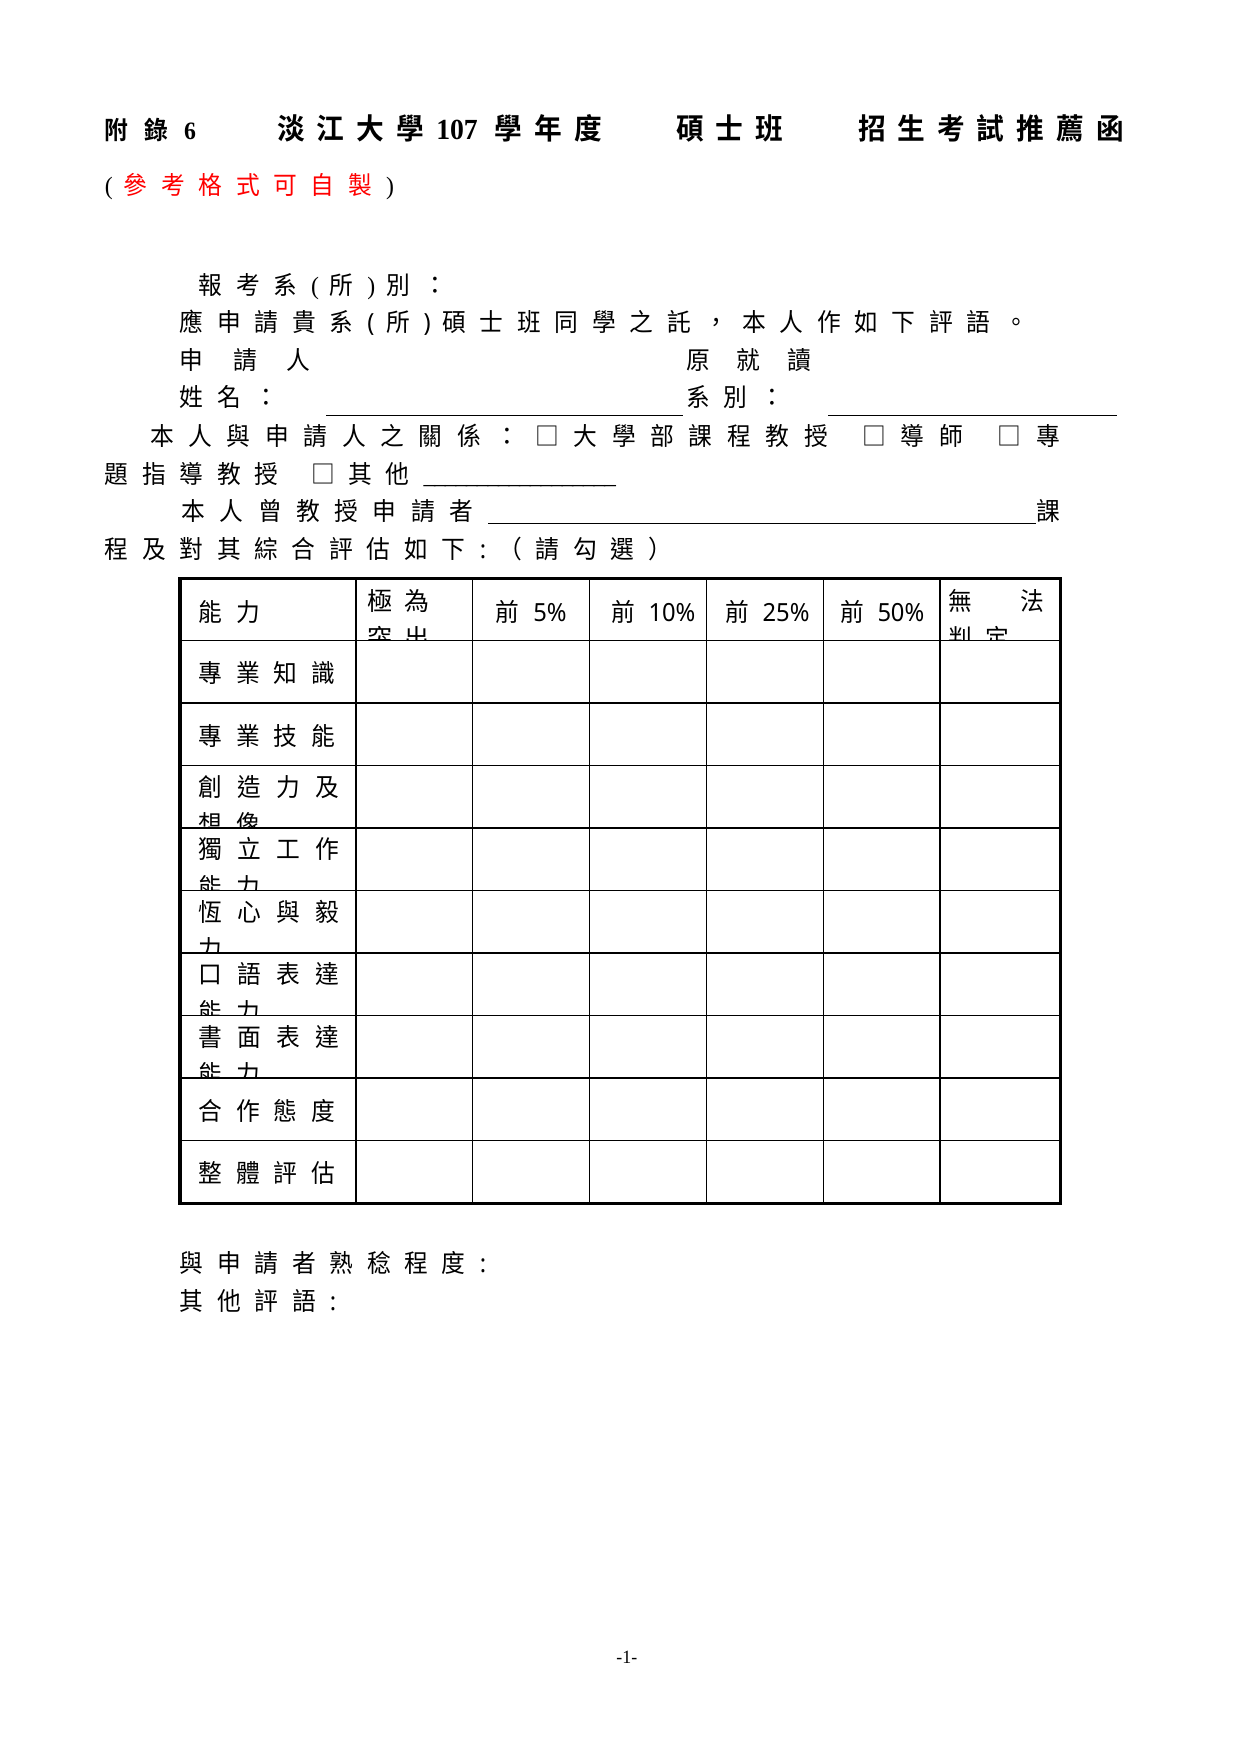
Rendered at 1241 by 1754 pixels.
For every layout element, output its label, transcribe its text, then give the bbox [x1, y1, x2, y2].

table_cell [473, 1141, 589, 1202]
table_header 申請人姓名： [167, 340, 326, 414]
table_cell [707, 1016, 823, 1077]
table_header 報考系(所)別： [167, 240, 654, 302]
table_cell [707, 891, 823, 952]
table_cell [824, 766, 939, 827]
table_cell [357, 954, 472, 1015]
table_cell [473, 766, 589, 827]
table_cell 整體評估 [182, 1141, 355, 1202]
table_cell [590, 954, 706, 1015]
table_header 前5% [473, 580, 589, 640]
table_cell [473, 641, 589, 702]
table_cell [590, 829, 706, 890]
table_header 前50% [824, 580, 939, 640]
table_cell [473, 891, 589, 952]
table_cell 專業技能 [182, 704, 355, 765]
table_cell [473, 829, 589, 890]
table_cell [473, 704, 589, 765]
table_cell [707, 1141, 823, 1202]
table_cell [590, 891, 706, 952]
table_cell [707, 641, 823, 702]
table_header 前25% [707, 580, 823, 640]
table_cell [357, 1016, 472, 1077]
table_header 極為突出 [357, 580, 472, 640]
table_header 原就讀系別： [683, 340, 828, 414]
table_cell 獨立工作能力 [182, 829, 355, 890]
text 本人曾教授申請者 課程及對其綜合評估如下:（請勾選） [104, 491, 1074, 566]
table_cell [357, 704, 472, 765]
text 與申請者熟稔程度: [104, 1243, 1074, 1280]
table_cell 合作態度 [182, 1079, 355, 1140]
table_cell [707, 829, 823, 890]
table_header 無法判定 [941, 580, 1059, 640]
table_cell [941, 1141, 1059, 1202]
table_cell [941, 766, 1059, 827]
table_cell [590, 641, 706, 702]
table_cell [357, 641, 472, 702]
table_cell [824, 1079, 939, 1140]
table_cell [941, 1016, 1059, 1077]
table_cell 創造力及想像 [182, 766, 355, 827]
table_cell [707, 1079, 823, 1140]
table_cell 恆心與毅力 [182, 891, 355, 952]
table_cell [473, 1016, 589, 1077]
table_cell 書面表達能力 [182, 1016, 355, 1077]
table_cell [473, 954, 589, 1015]
table_cell [357, 891, 472, 952]
table_cell [707, 704, 823, 765]
table_cell [824, 704, 939, 765]
table_cell [590, 1079, 706, 1140]
table_cell [941, 641, 1059, 702]
table_cell [824, 1016, 939, 1077]
table_cell [824, 954, 939, 1015]
table_header [326, 340, 683, 414]
table_cell [357, 766, 472, 827]
table_cell [941, 704, 1059, 765]
table_header 前10% [590, 580, 706, 640]
table_header [655, 240, 1179, 302]
table_cell [473, 1079, 589, 1140]
table_cell [357, 829, 472, 890]
text 應申請貴系(所)碩士班同學之託，本人作如下評語。 [104, 302, 1074, 339]
table_cell [707, 954, 823, 1015]
table_cell [357, 1141, 472, 1202]
table_cell [590, 1141, 706, 1202]
text 附錄6 淡江大學107學年度 碩士班 招生考試推薦函 (參考格式可自製) [104, 89, 1136, 202]
table_cell [590, 1016, 706, 1077]
text 本人與申請人之關係：□大學部課程教授 □導師 □專題指導教授 □其他__________________ [104, 416, 1074, 491]
table_cell 專業知識 [182, 641, 355, 702]
table_cell [590, 704, 706, 765]
table_cell [590, 766, 706, 827]
table_cell 口語表達能力 [182, 954, 355, 1015]
table_header [828, 340, 1117, 414]
table_cell [941, 1079, 1059, 1140]
table_cell [941, 891, 1059, 952]
table_cell [707, 766, 823, 827]
table_header 能力 [182, 580, 355, 640]
table_cell [824, 829, 939, 890]
table_cell [824, 891, 939, 952]
table_cell [824, 1141, 939, 1202]
table_cell [941, 954, 1059, 1015]
table_cell [357, 1079, 472, 1140]
table_cell [824, 641, 939, 702]
text 其他評語: [104, 1280, 1074, 1318]
table_cell [941, 829, 1059, 890]
